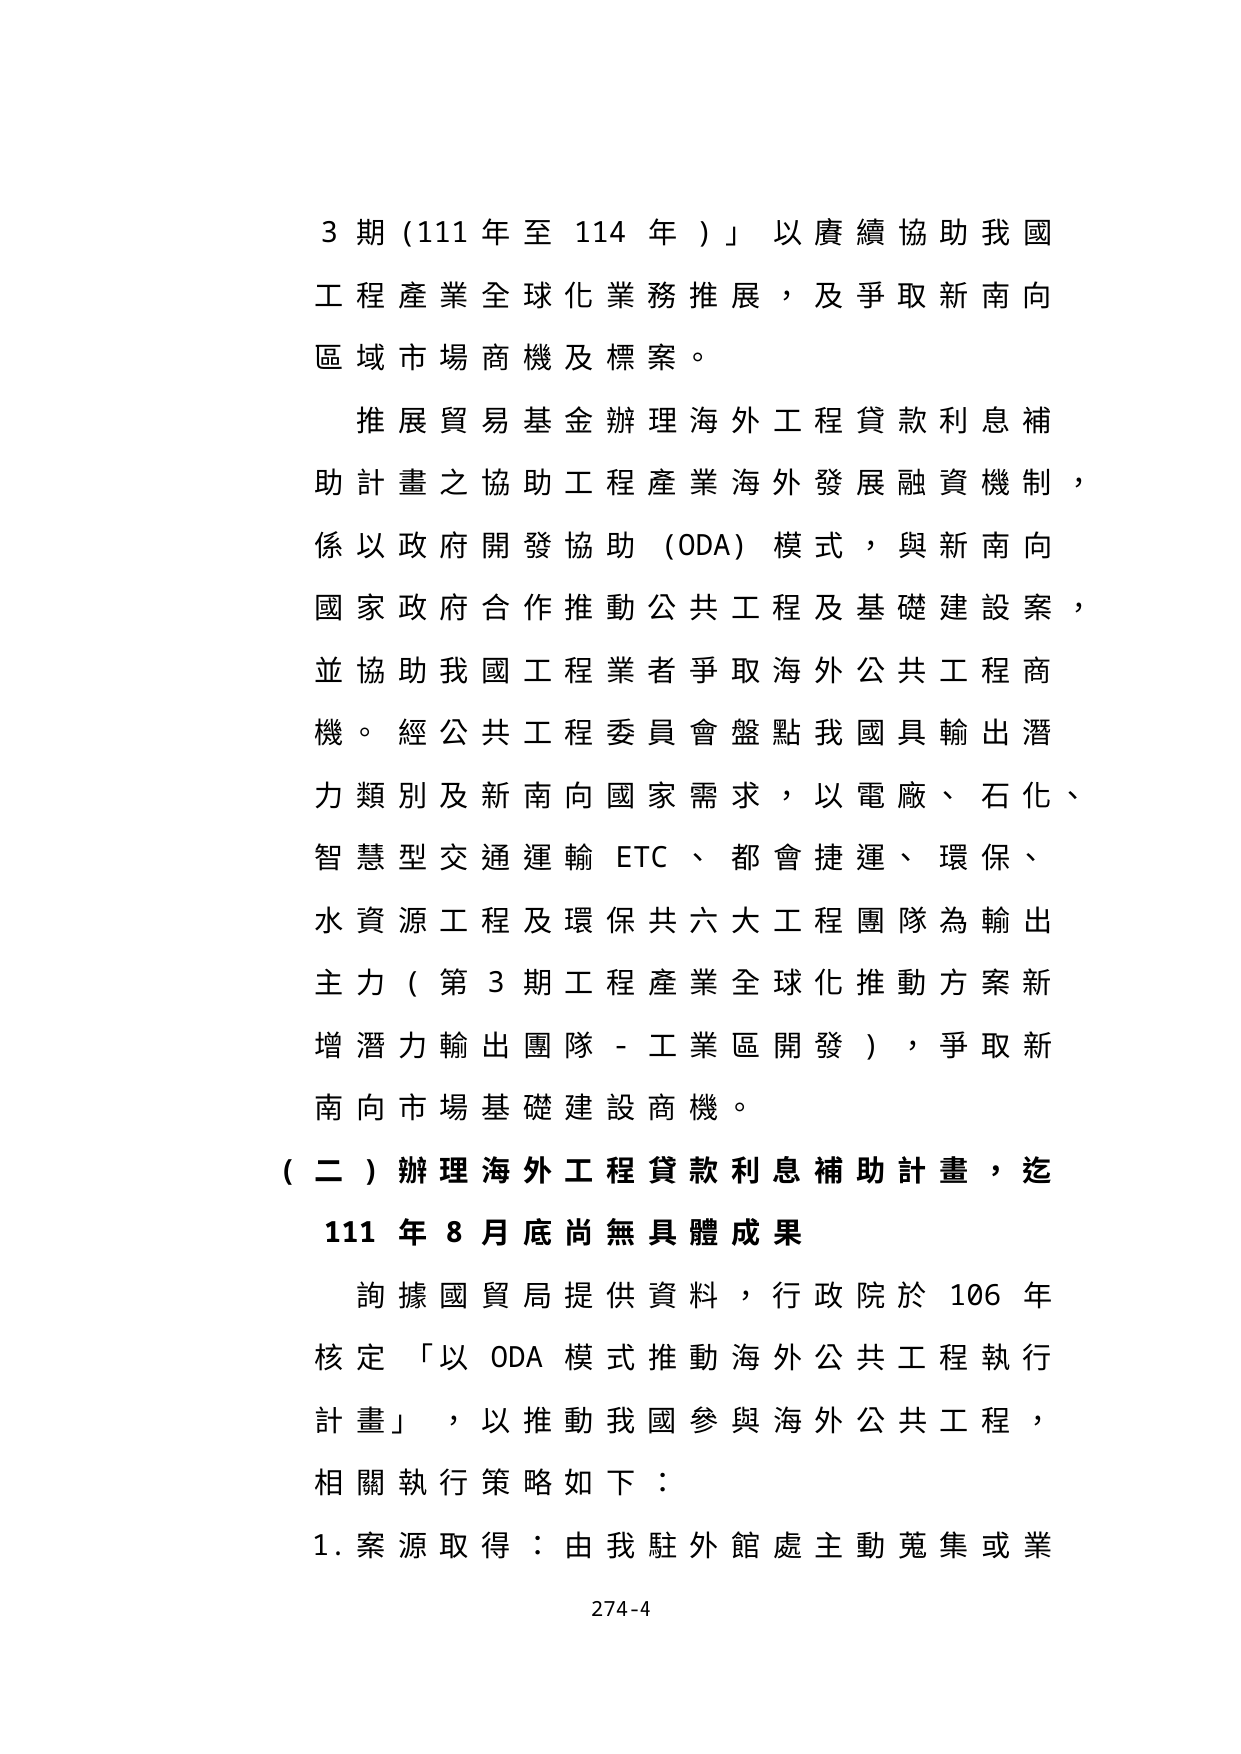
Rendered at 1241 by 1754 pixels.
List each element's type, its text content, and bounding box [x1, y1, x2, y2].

text 推展貿易基金辦理海外工程貸款利息補助計畫之協助工程產業海外發展融資機制，係以政府開發協助(ODA)模式，與新南向國家政府合作推動公共工程及基礎建設案，並協助我國工程業者爭取海外公共工程商機。經公共工程委員會盤點我國具輸出潛力類別及新南向國家需求，以電廠、石化、智慧型交通運輸ETC、都會捷運、環保、水資源工程及環保共六大工程團隊為輸出主力(第3期工程產業全球化推動方案新增潛力輸出團隊-工業區開發)，爭取新南向市場基礎建設商機。 [272, 377, 1058, 1127]
text (二)辦理海外工程貸款利息補助計畫，迄111年8月底尚無具體成果 [242, 1127, 1058, 1252]
text 1.案源取得：由我駐外館處主動蒐集或業 [272, 1502, 1058, 1564]
text 行政院前於106年9月18日核定「工程產業全球化推動方案(政策白皮書)第2期(107年至110年)」積極協助工程產業赴海外發展，並由各策略主(協)辦機關負責推動辦理，公共工程委員會負責列管、協調。為能持續工程產業全球化之推動動能，行政院復於110年9月6日核定「工程產業全球化推動方案(政策白皮書)第3期(111年至114年)」以賡續協助我國工程產業全球化業務推展，及爭取新南向區域市場商機及標案。 [272, 189, 1058, 377]
text 詢據國貿局提供資料，行政院於106年核定「以ODA模式推動海外公共工程執行計畫」，以推動我國參與海外公共工程，相關執行策略如下： [272, 1252, 1058, 1502]
